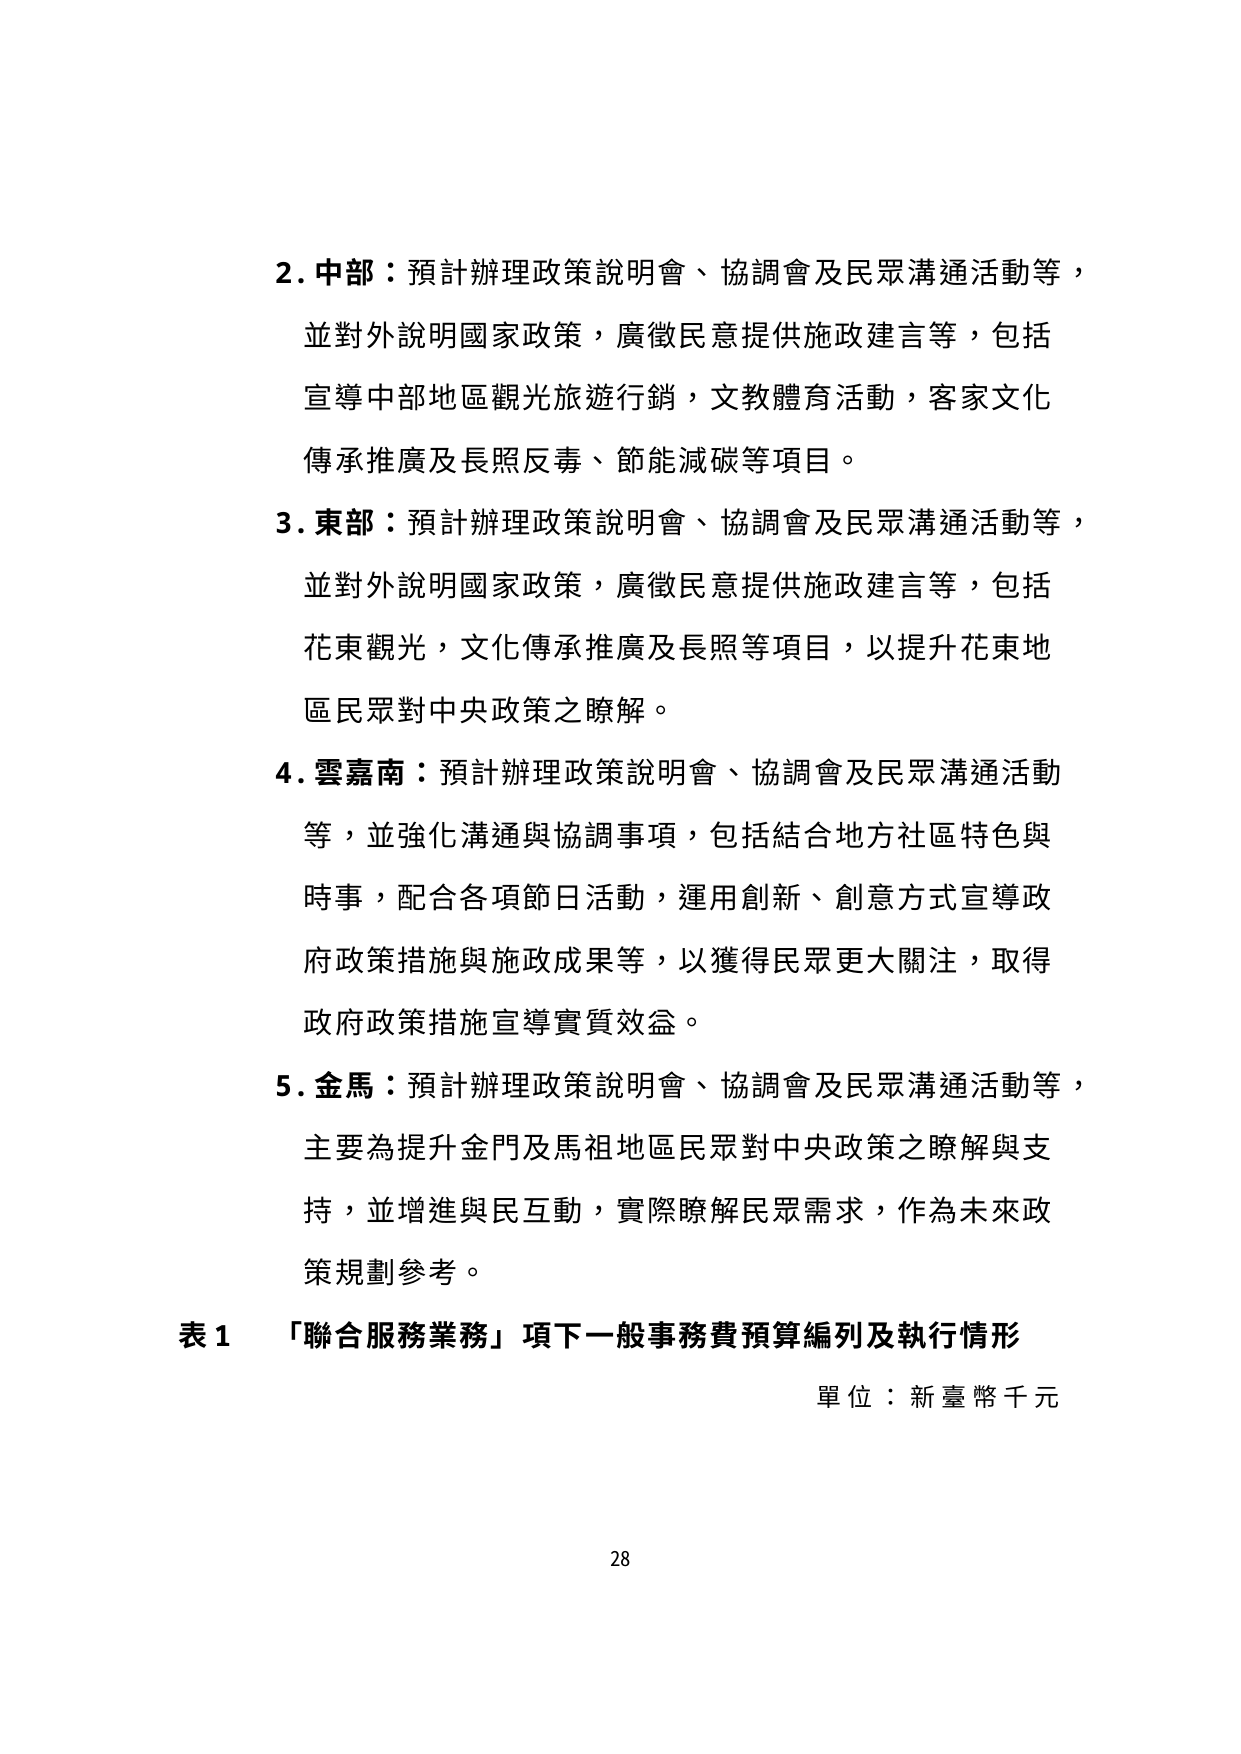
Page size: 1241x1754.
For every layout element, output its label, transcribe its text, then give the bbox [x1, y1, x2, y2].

text 單位：新臺幣千元 [177, 1354, 1063, 1417]
text 5.金馬：預計辦理政策說明會、協調會及民眾溝通活動等，主要為提升金門及馬祖地區民眾對中央政策之瞭解與支持，並增進與民互動，實際瞭解民眾需求，作為未來政策規劃參考。 [266, 1042, 1063, 1292]
text 4.雲嘉南：預計辦理政策說明會、協調會及民眾溝通活動等，並強化溝通與協調事項，包括結合地方社區特色與時事，配合各項節日活動，運用創新、創意方式宣導政府政策措施與施政成果等，以獲得民眾更大關注，取得政府政策措施宣導實質效益。 [266, 729, 1063, 1042]
text 3.東部：預計辦理政策說明會、協調會及民眾溝通活動等，並對外說明國家政策，廣徵民意提供施政建言等，包括花東觀光，文化傳承推廣及長照等項目，以提升花東地區民眾對中央政策之瞭解。 [266, 479, 1063, 729]
text 表1 「聯合服務業務」項下一般事務費預算編列及執行情形 [177, 1292, 1063, 1354]
text 2.中部：預計辦理政策說明會、協調會及民眾溝通活動等，並對外說明國家政策，廣徵民意提供施政建言等，包括宣導中部地區觀光旅遊行銷，文教體育活動，客家文化傳承推廣及長照反毒、節能減碳等項目。 [266, 229, 1063, 479]
